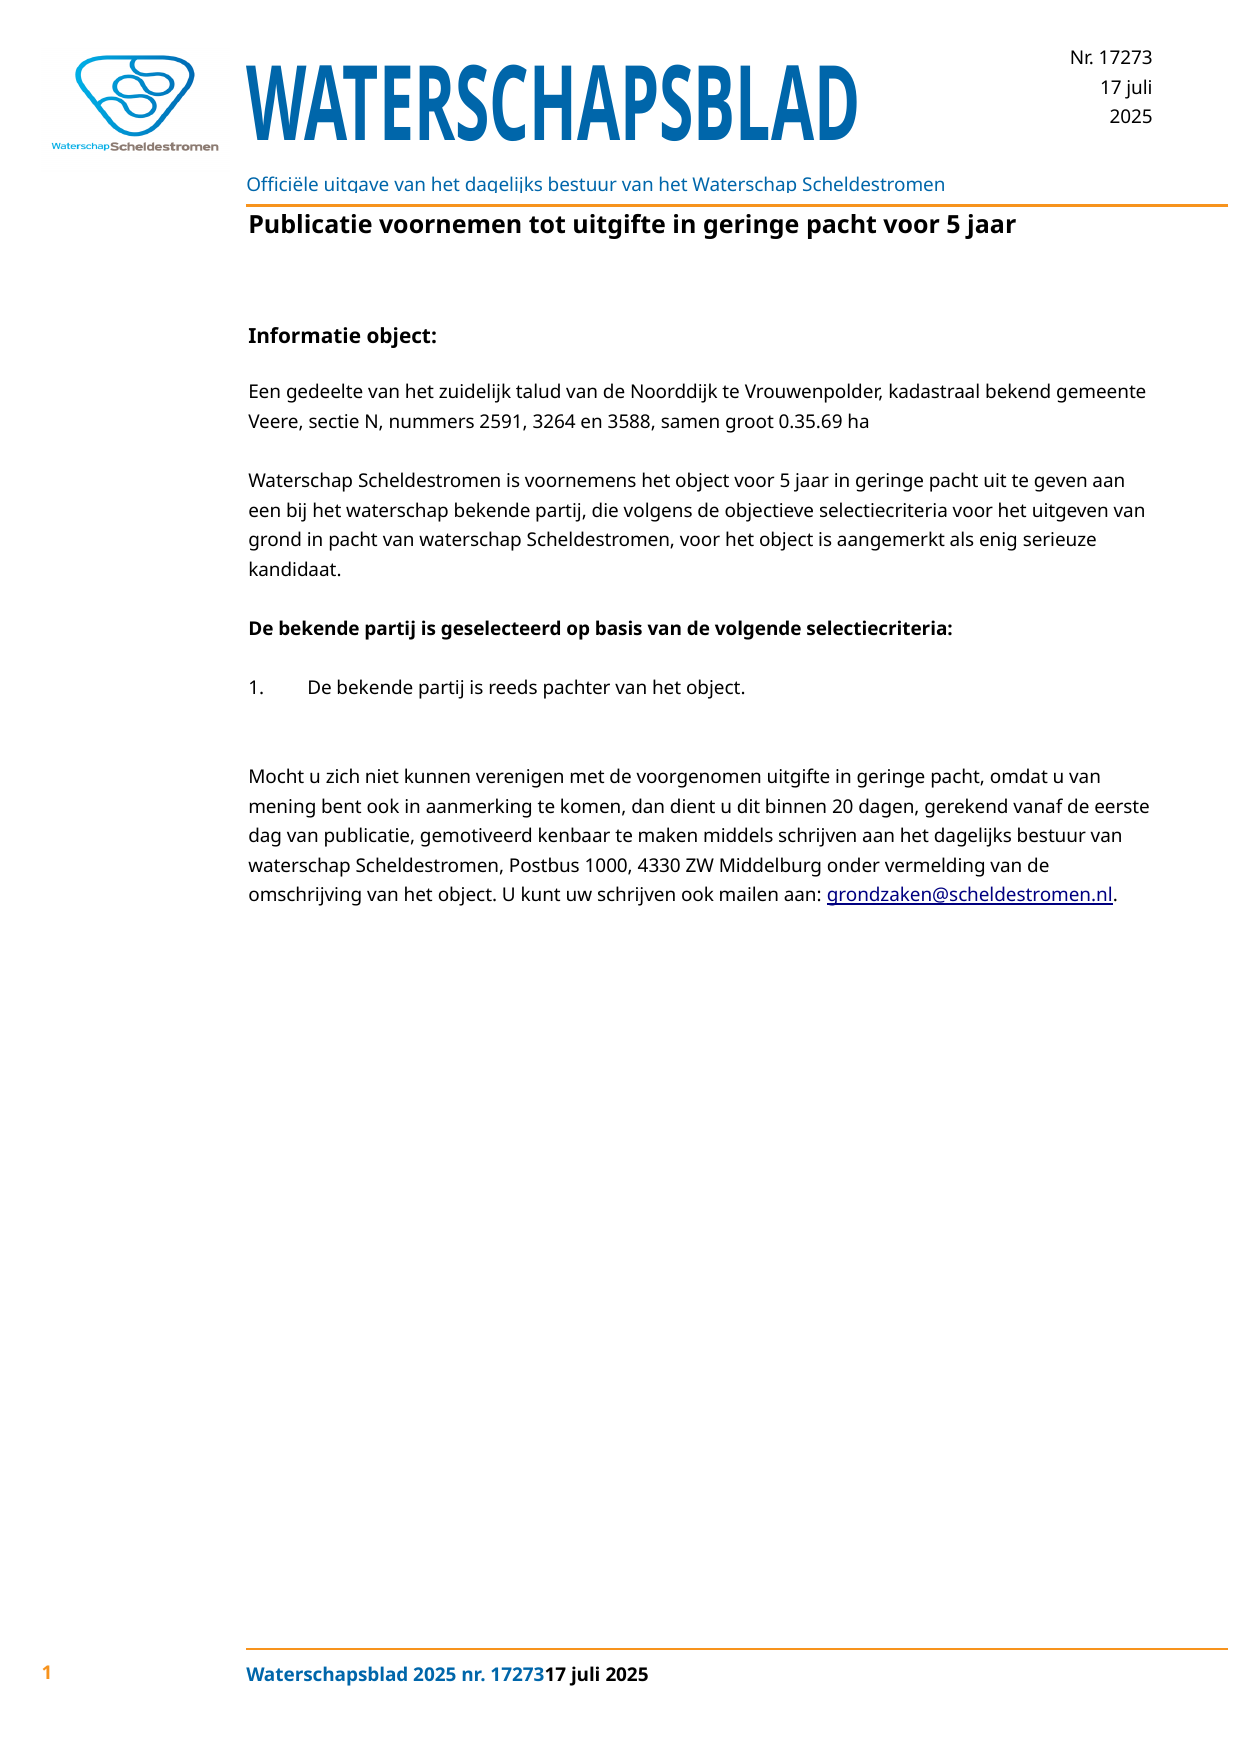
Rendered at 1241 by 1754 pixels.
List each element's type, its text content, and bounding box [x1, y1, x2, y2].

text Waterschap Scheldestromen is voornemens het object voor 5 jaar in geringe pacht uit te geven aan een bij het waterschap bekende partij, die volgens de objectieve selectiecriteria voor het uitgeven van grond in pacht van waterschap Scheldestromen, voor het object is aangemerkt als enig serieuze kandidaat. [248, 467, 1152, 582]
picture [41, 47, 231, 172]
text Een gedeelte van het zuidelijk talud van de Noorddijk te Vrouwenpolder, kadastraal bekend gemeente Veere, sectie N, nummers 2591, 3264 en 3588, samen groot 0.35.69 ha [248, 379, 1152, 434]
list De bekende partij is reeds pachter van het object. [248, 674, 1152, 700]
text Mocht u zich niet kunnen verenigen met de voorgenomen uitgifte in geringe pacht, omdat u van mening bent ook in aanmerking te komen, dan dient u dit binnen 20 dagen, gerekend vanaf de eerste dag van publicatie, gemotiveerd kenbaar te maken middels schrijven aan het dagelijks bestuur van waterschap Scheldestromen, Postbus 1000, 4330 ZW Middelburg onder vermelding van de omschrijving van het object. U kunt uw schrijven ook mailen aan: grondzaken@scheldestromen.nl. [248, 763, 1152, 907]
text Publicatie voornemen tot uitgifte in geringe pacht voor 5 jaar [248, 207, 1152, 241]
text Informatie object: [248, 321, 1152, 349]
text De bekende partij is geselecteerd op basis van de volgende selectiecriteria: [248, 615, 1152, 641]
